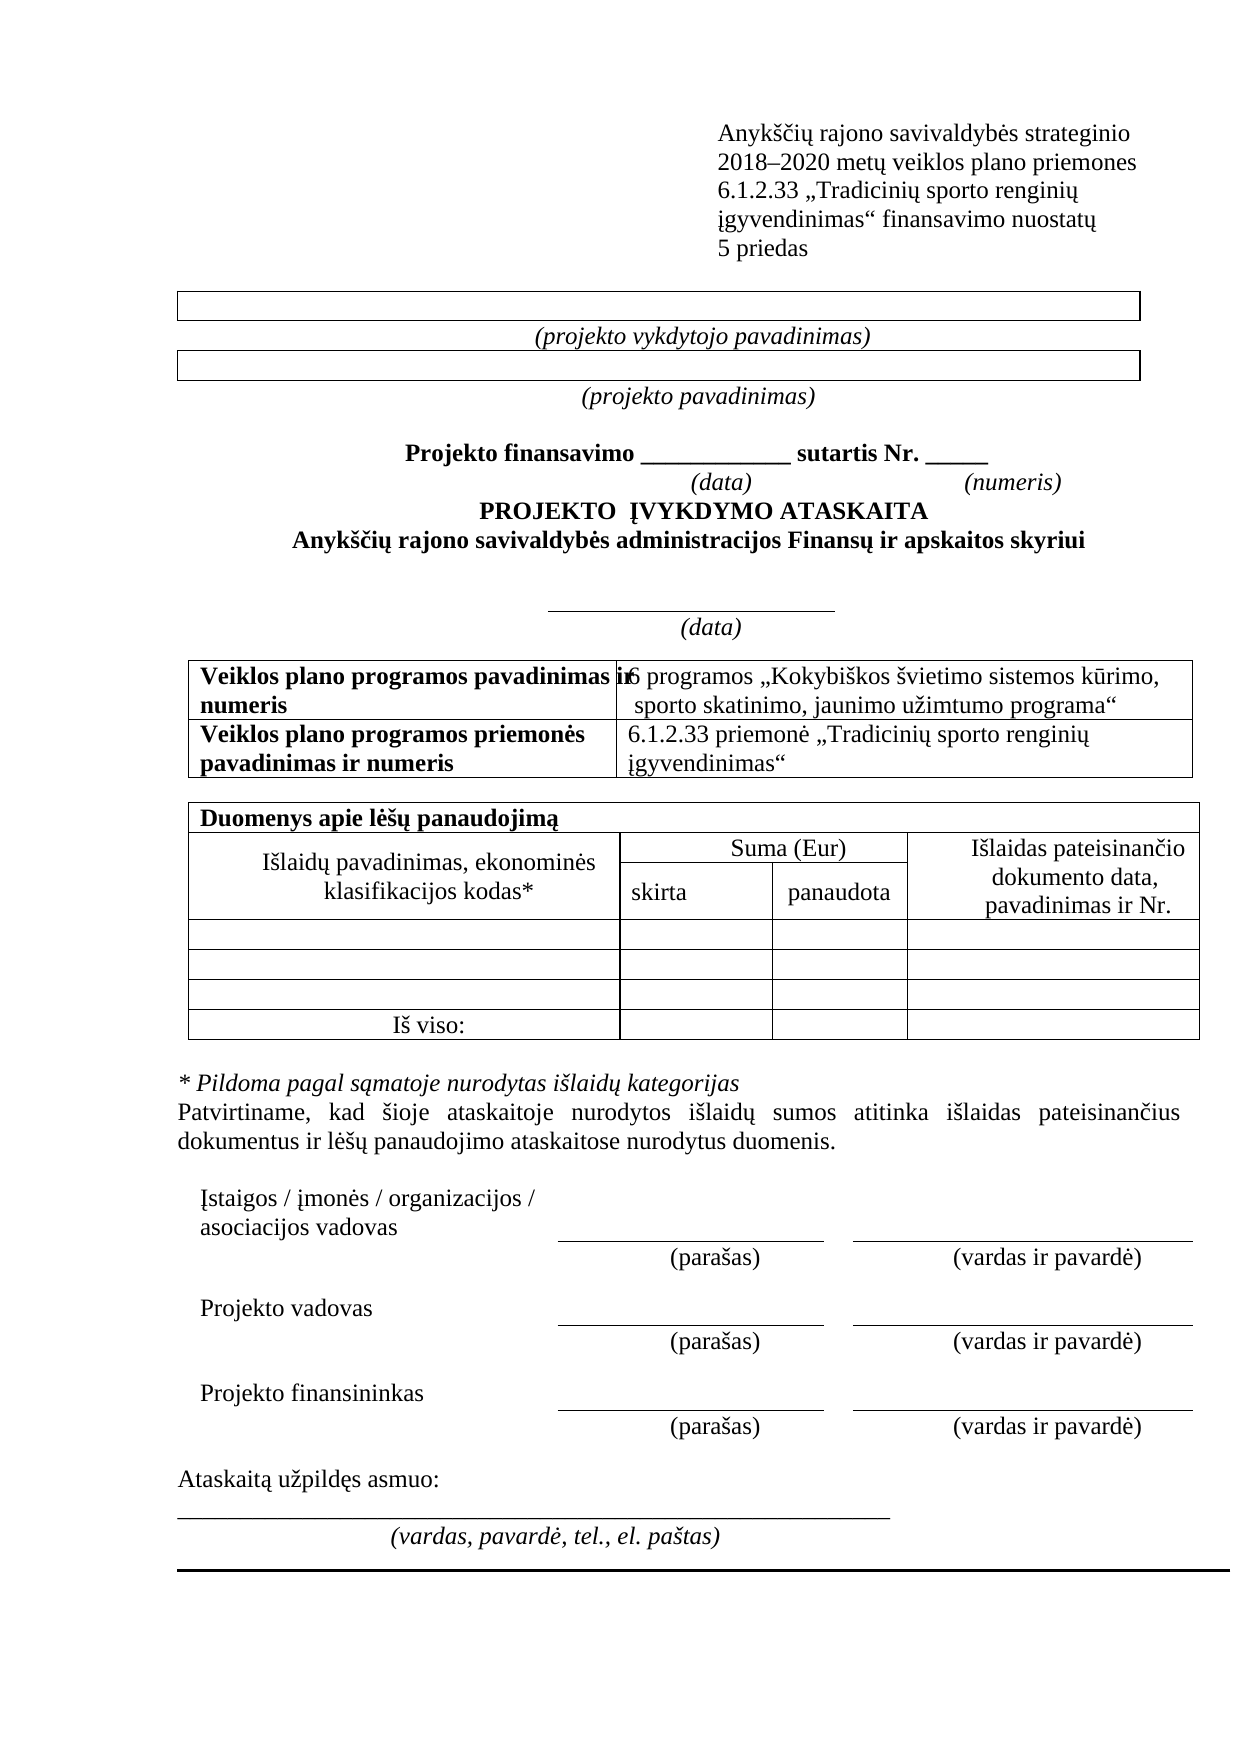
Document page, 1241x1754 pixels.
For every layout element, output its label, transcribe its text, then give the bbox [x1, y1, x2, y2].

table_header [528, 1374, 558, 1410]
table_header [178, 351, 1139, 380]
text Patvirtiname, kad šioje ataskaitoje nurodytos išlaidų sumos atitinka išlaidas pateisinančius dokumentus ir lėšų panaudojimo ataskaitose nurodytus duomenis. [177, 1097, 1181, 1154]
text (projekto pavadinimas) [169, 381, 1230, 410]
table_cell [189, 582, 548, 611]
table_cell Suma (Eur) [621, 833, 907, 862]
table_cell [548, 582, 834, 611]
table_header Projekto finansininkas [189, 1374, 528, 1410]
text PROJEKTO ĮVYKDYMO ATASKAITA [177, 496, 1230, 525]
table_cell [189, 1410, 528, 1440]
table_cell Išlaidas pateisinančio dokumento data, pavadinimas ir Nr. [908, 833, 1199, 919]
table_cell (parašas) [558, 1242, 823, 1271]
table_cell (parašas) [558, 1326, 823, 1355]
table_header [178, 292, 1139, 320]
table_cell 6.1.2.33 priemonė „Tradicinių sporto renginių įgyvendinimas“ [617, 720, 1192, 777]
text (vardas, pavardė, tel., el. paštas) [177, 1521, 1230, 1569]
table_cell (vardas ir pavardė) [853, 1242, 1192, 1271]
table_cell [621, 1010, 772, 1038]
text 2018–2020 metų veiklos plano priemones [717, 147, 1181, 176]
table_cell [189, 920, 619, 949]
table_cell [908, 980, 1199, 1009]
table_header Duomenys apie lėšų panaudojimą [189, 803, 1199, 832]
table_cell (vardas ir pavardė) [853, 1326, 1192, 1355]
table_cell (parašas) [558, 1411, 823, 1440]
table_cell [189, 1241, 528, 1271]
table_cell [189, 1325, 528, 1355]
text Anykščių rajono savivaldybės strateginio [717, 118, 1181, 147]
table_cell [189, 950, 619, 979]
table_cell [908, 950, 1199, 979]
table_cell [773, 920, 907, 949]
table_cell [621, 950, 772, 979]
table_header Projekto vadovas [189, 1290, 528, 1325]
table_header [558, 1374, 823, 1410]
table_cell panaudota [773, 863, 907, 919]
text (data) (numeris) [177, 467, 1230, 496]
table_header [853, 1155, 1192, 1241]
table_cell Iš viso: [189, 1010, 619, 1038]
table_header [824, 1290, 853, 1325]
table_cell [528, 1325, 558, 1355]
table_header [558, 1290, 823, 1325]
table_cell [1140, 554, 1187, 582]
table_cell [773, 980, 907, 1009]
table_cell [773, 1010, 907, 1038]
table_header Įstaigos / įmonės / organizacijos / asociacijos vadovas [189, 1155, 528, 1241]
text _________________________________________________________ [177, 1493, 1230, 1521]
table_cell [528, 1410, 558, 1440]
table_header Anykščių rajono savivaldybės administracijos Finansų ir apskaitos skyriui [189, 525, 1140, 553]
table_header [853, 1290, 1192, 1325]
table_cell Veiklos plano programos priemonės pavadinimas ir numeris [189, 720, 616, 777]
table_cell [824, 1325, 853, 1355]
table_cell [824, 1410, 853, 1440]
text 6.1.2.33 „Tradicinių sporto renginių [717, 176, 1181, 204]
text * Pildoma pagal sąmatoje nurodytas išlaidų kategorijas [177, 1068, 1230, 1097]
table_cell [908, 920, 1199, 949]
table_cell [189, 980, 619, 1009]
table_header [558, 1155, 823, 1241]
table_cell [528, 1241, 558, 1271]
text Ataskaitą užpildęs asmuo: [177, 1464, 1230, 1493]
table_header [1140, 525, 1187, 553]
table_cell [835, 582, 1187, 611]
table_header [824, 1155, 853, 1241]
table_header 6 programos „Kokybiškos švietimo sistemos kūrimo, sporto skatinimo, jaunimo užimtumo programa“ [617, 661, 1192, 718]
table_cell [824, 1241, 853, 1271]
table_header Veiklos plano programos pavadinimas ir numeris [189, 661, 616, 718]
text 5 priedas [717, 233, 1181, 262]
table_cell Išlaidų pavadinimas, ekonominės klasifikacijos kodas* [189, 833, 619, 919]
table_cell [621, 920, 772, 949]
table_cell [773, 950, 907, 979]
table_cell [621, 980, 772, 1009]
table_cell (data) [189, 611, 1187, 641]
text įgyvendinimas“ finansavimo nuostatų [717, 204, 1181, 233]
table_cell [189, 554, 1140, 582]
table_header [853, 1374, 1192, 1410]
table_cell (vardas ir pavardė) [853, 1411, 1192, 1440]
table_header [528, 1155, 558, 1241]
text (projekto vykdytojo pavadinimas) [177, 321, 1230, 350]
table_header [528, 1290, 558, 1325]
table_cell skirta [621, 863, 772, 919]
table_cell [908, 1010, 1199, 1038]
table_header [824, 1374, 853, 1410]
text Projekto finansavimo ____________ sutartis Nr. _____ [162, 438, 1230, 467]
